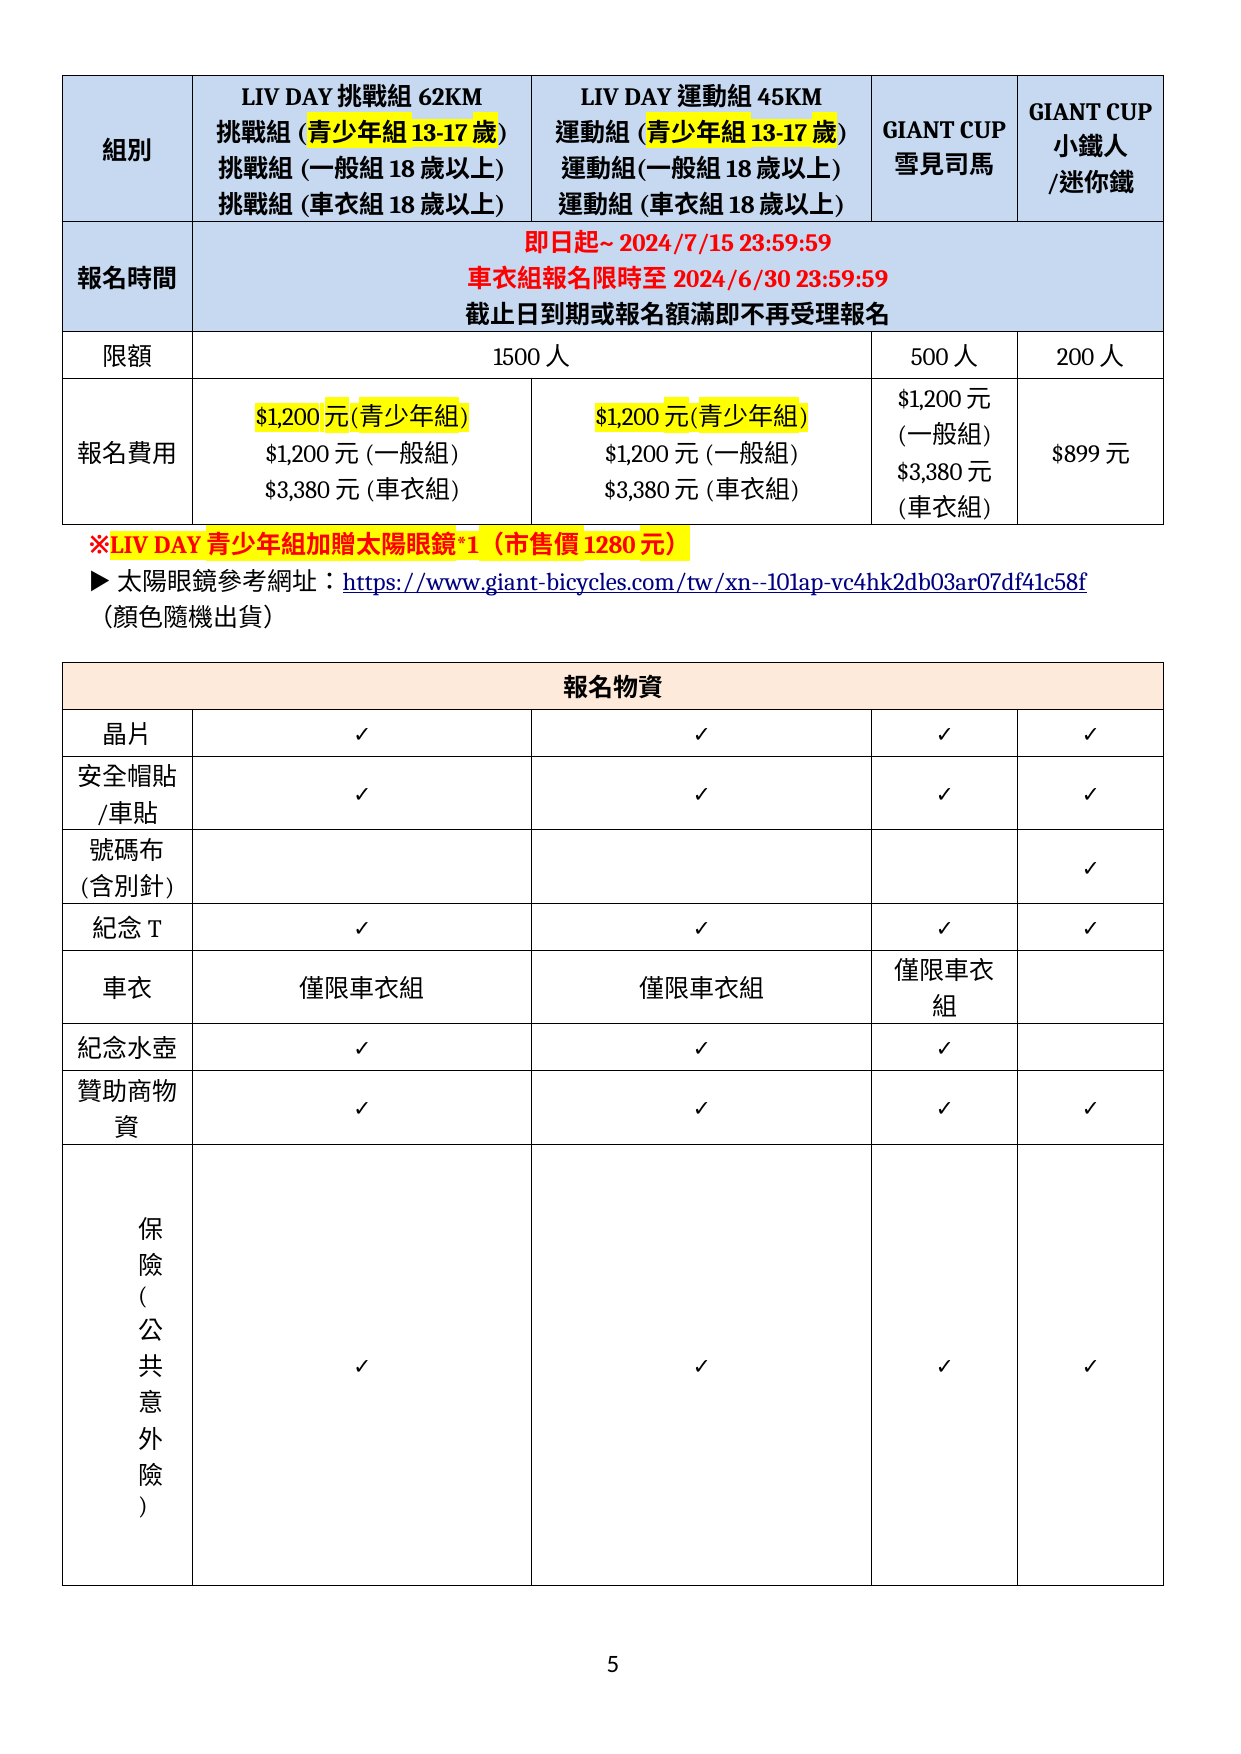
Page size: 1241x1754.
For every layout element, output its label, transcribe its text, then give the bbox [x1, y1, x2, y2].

table_header 報名物資 [63, 663, 1163, 709]
table_cell ✓ [1018, 904, 1163, 949]
table_cell [532, 830, 871, 903]
table_cell ✓ [532, 710, 871, 756]
table_cell ✓ [1018, 1145, 1163, 1585]
table_cell [1018, 1024, 1163, 1070]
table_cell $1,200元 (一般組) $3,380元 (車衣組) [872, 379, 1017, 524]
table_cell 1500人 [193, 332, 871, 378]
table_cell 晶片 [63, 710, 192, 756]
table_cell [872, 830, 1017, 903]
table_cell ✓ [872, 757, 1017, 829]
table_cell ✓ [193, 757, 531, 829]
table_cell ✓ [872, 1145, 1017, 1585]
text  太陽眼鏡參考網址：https://www.giant-bicycles.com/tw/xn--101ap-vc4hk2db03ar07df41c58f [89, 561, 1137, 597]
table_cell 200人 [1018, 332, 1163, 378]
table_cell ✓ [1018, 757, 1163, 829]
table_cell ✓ [872, 904, 1017, 949]
table_cell 號碼布 (含別針) [63, 830, 192, 903]
table_cell 限額 [63, 332, 192, 378]
table_cell [1018, 951, 1163, 1023]
table_cell $1,200元(青少年組) $1,200元 (一般組) $3,380元 (車衣組) [532, 379, 871, 524]
table_cell ✓ [872, 710, 1017, 756]
table_cell $1,200元(青少年組) $1,200元 (一般組) $3,380元 (車衣組) [193, 379, 531, 524]
table_cell 即日起~ 2024/7/15 23:59:59 車衣組報名限時至 2024/6/30 23:59:59 截止日到期或報名額滿即不再受理報名 [193, 222, 1163, 331]
table_cell ✓ [532, 757, 871, 829]
table_cell ✓ [532, 904, 871, 949]
table_cell 僅限車衣組 [872, 951, 1017, 1023]
table_cell 僅限車衣組 [532, 951, 871, 1023]
table_cell 紀念T [63, 904, 192, 949]
table_cell ✓ [872, 1024, 1017, 1070]
table_cell ✓ [193, 1024, 531, 1070]
table_cell 紀念水壺 [63, 1024, 192, 1070]
table_cell 車衣 [63, 951, 192, 1023]
table_cell $899元 [1018, 379, 1163, 524]
table_header LIV DAY挑戰組 62KM 挑戰組 (青少年組13-17歲) 挑戰組 (一般組18歲以上) 挑戰組 (車衣組18歲以上) [193, 76, 531, 221]
table_cell ✓ [872, 1071, 1017, 1143]
table_cell ✓ [1018, 710, 1163, 756]
table_cell ✓ [1018, 830, 1163, 903]
table_cell 保險 (公共意外險) [63, 1145, 192, 1585]
table_cell ✓ [193, 710, 531, 756]
table_cell 贊助商物資 [63, 1071, 192, 1143]
table_cell ✓ [193, 1071, 531, 1143]
table_cell ✓ [532, 1145, 871, 1585]
table_cell ✓ [532, 1071, 871, 1143]
text ※LIV DAY青少年組加贈太陽眼鏡*1（市售價1280元） [89, 525, 1137, 561]
table_cell ✓ [1018, 1071, 1163, 1143]
table_cell 報名時間 [63, 222, 192, 331]
table_header LIV DAY運動組 45KM 運動組 (青少年組13-17歲) 運動組(一般組18歲以上) 運動組 (車衣組18歲以上) [532, 76, 871, 221]
table_cell [193, 830, 531, 903]
table_cell 500人 [872, 332, 1017, 378]
text （顏色隨機出貨） [89, 597, 1137, 633]
table_cell 報名費用 [63, 379, 192, 524]
table_cell 安全帽貼/車貼 [63, 757, 192, 829]
table_cell 僅限車衣組 [193, 951, 531, 1023]
table_header GIANT CUP 雪見司馬 [872, 76, 1017, 221]
table_cell ✓ [532, 1024, 871, 1070]
table_cell ✓ [193, 1145, 531, 1585]
table_header 組別 [63, 76, 192, 221]
table_cell ✓ [193, 904, 531, 949]
table_header GIANT CUP 小鐵人 /迷你鐵 [1018, 76, 1163, 221]
